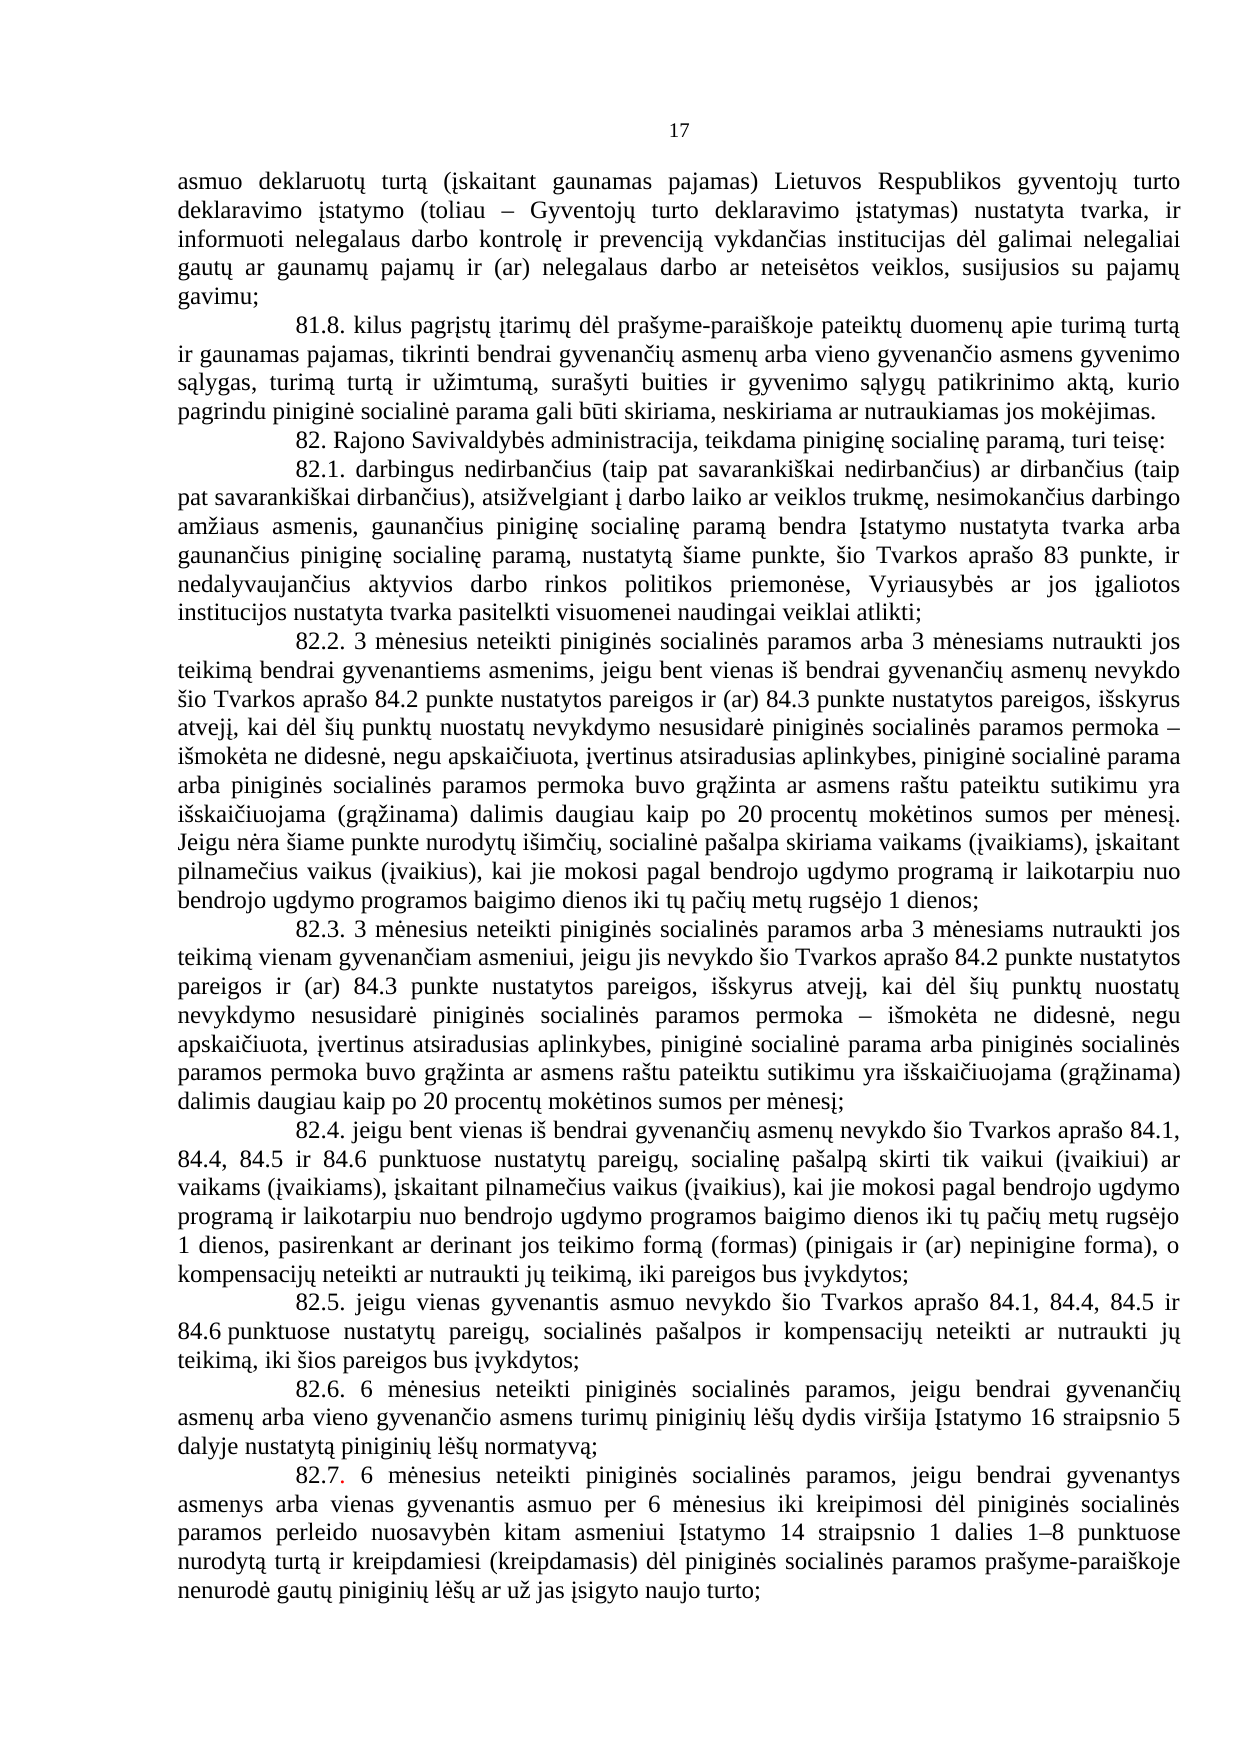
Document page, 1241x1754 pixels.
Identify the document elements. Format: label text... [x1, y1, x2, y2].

text 81.8. kilus pagrįstų įtarimų dėl prašyme-paraiškoje pateiktų duomenų apie turimą turtą ir gaunamas pajamas, tikrinti bendrai gyvenančių asmenų arba vieno gyvenančio asmens gyvenimo sąlygas, turimą turtą ir užimtumą, surašyti buities ir gyvenimo sąlygų patikrinimo aktą, kurio pagrindu piniginė socialinė parama gali būti skiriama, neskiriama ar nutraukiamas jos mokėjimas. [177, 310, 1181, 425]
text 82.2. 3 mėnesius neteikti piniginės socialinės paramos arba 3 mėnesiams nutraukti jos teikimą bendrai gyvenantiems asmenims, jeigu bent vienas iš bendrai gyvenančių asmenų nevykdo šio Tvarkos aprašo 84.2 punkte nustatytos pareigos ir (ar) 84.3 punkte nustatytos pareigos, išskyrus atvejį, kai dėl šių punktų nuostatų nevykdymo nesusidarė piniginės socialinės paramos permoka – išmokėta ne didesnė, negu apskaičiuota, įvertinus atsiradusias aplinkybes, piniginė socialinė parama arba piniginės socialinės paramos permoka buvo grąžinta ar asmens raštu pateiktu sutikimu yra išskaičiuojama (grąžinama) dalimis daugiau kaip po 20 procentų mokėtinos sumos per mėnesį. Jeigu nėra šiame punkte nurodytų išimčių, socialinė pašalpa skiriama vaikams (įvaikiams), įskaitant pilnamečius vaikus (įvaikius), kai jie mokosi pagal bendrojo ugdymo programą ir laikotarpiu nuo bendrojo ugdymo programos baigimo dienos iki tų pačių metų rugsėjo 1 dienos; [177, 626, 1181, 914]
text 82.3. 3 mėnesius neteikti piniginės socialinės paramos arba 3 mėnesiams nutraukti jos teikimą vienam gyvenančiam asmeniui, jeigu jis nevykdo šio Tvarkos aprašo 84.2 punkte nustatytos pareigos ir (ar) 84.3 punkte nustatytos pareigos, išskyrus atvejį, kai dėl šių punktų nuostatų nevykdymo nesusidarė piniginės socialinės paramos permoka – išmokėta ne didesnė, negu apskaičiuota, įvertinus atsiradusias aplinkybes, piniginė socialinė parama arba piniginės socialinės paramos permoka buvo grąžinta ar asmens raštu pateiktu sutikimu yra išskaičiuojama (grąžinama) dalimis daugiau kaip po 20 procentų mokėtinos sumos per mėnesį; [177, 914, 1181, 1115]
text 82.6. 6 mėnesius neteikti piniginės socialinės paramos, jeigu bendrai gyvenančių asmenų arba vieno gyvenančio asmens turimų piniginių lėšų dydis viršija Įstatymo 16 straipsnio 5 dalyje nustatytą piniginių lėšų normatyvą; [177, 1374, 1181, 1460]
text 82.5. jeigu vienas gyvenantis asmuo nevykdo šio Tvarkos aprašo 84.1, 84.4, 84.5 ir 84.6 punktuose nustatytų pareigų, socialinės pašalpos ir kompensacijų neteikti ar nutraukti jų teikimą, iki šios pareigos bus įvykdytos; [177, 1287, 1181, 1374]
text 82.4. jeigu bent vienas iš bendrai gyvenančių asmenų nevykdo šio Tvarkos aprašo 84.1, 84.4, 84.5 ir 84.6 punktuose nustatytų pareigų, socialinę pašalpą skirti tik vaikui (įvaikiui) ar vaikams (įvaikiams), įskaitant pilnamečius vaikus (įvaikius), kai jie mokosi pagal bendrojo ugdymo programą ir laikotarpiu nuo bendrojo ugdymo programos baigimo dienos iki tų pačių metų rugsėjo 1 dienos, pasirenkant ar derinant jos teikimo formą (formas) (pinigais ir (ar) nepinigine forma), o kompensacijų neteikti ar nutraukti jų teikimą, iki pareigos bus įvykdytos; [177, 1115, 1181, 1287]
text 82.7. 6 mėnesius neteikti piniginės socialinės paramos, jeigu bendrai gyvenantys asmenys arba vienas gyvenantis asmuo per 6 mėnesius iki kreipimosi dėl piniginės socialinės paramos perleido nuosavybėn kitam asmeniui Įstatymo 14 straipsnio 1 dalies 1–8 punktuose nurodytą turtą ir kreipdamiesi (kreipdamasis) dėl piniginės socialinės paramos prašyme-paraiškoje nenurodė gautų piniginių lėšų ar už jas įsigyto naujo turto; [177, 1460, 1181, 1604]
text 82. Rajono Savivaldybės administracija, teikdama piniginę socialinę paramą, turi teisę: [177, 425, 1181, 454]
text 82.1. darbingus nedirbančius (taip pat savarankiškai nedirbančius) ar dirbančius (taip pat savarankiškai dirbančius), atsižvelgiant į darbo laiko ar veiklos trukmę, nesimokančius darbingo amžiaus asmenis, gaunančius piniginę socialinę paramą bendra Įstatymo nustatyta tvarka arba gaunančius piniginę socialinę paramą, nustatytą šiame punkte, šio Tvarkos aprašo 83 punkte, ir nedalyvaujančius aktyvios darbo rinkos politikos priemonėse, Vyriausybės ar jos įgaliotos institucijos nustatyta tvarka pasitelkti visuomenei naudingai veiklai atlikti; [177, 454, 1181, 626]
text asmuo deklaruotų turtą (įskaitant gaunamas pajamas) Lietuvos Respublikos gyventojų turto deklaravimo įstatymo (toliau – Gyventojų turto deklaravimo įstatymas) nustatyta tvarka, ir informuoti nelegalaus darbo kontrolę ir prevenciją vykdančias institucijas dėl galimai nelegaliai gautų ar gaunamų pajamų ir (ar) nelegalaus darbo ar neteisėtos veiklos, susijusios su pajamų gavimu; [177, 166, 1181, 310]
